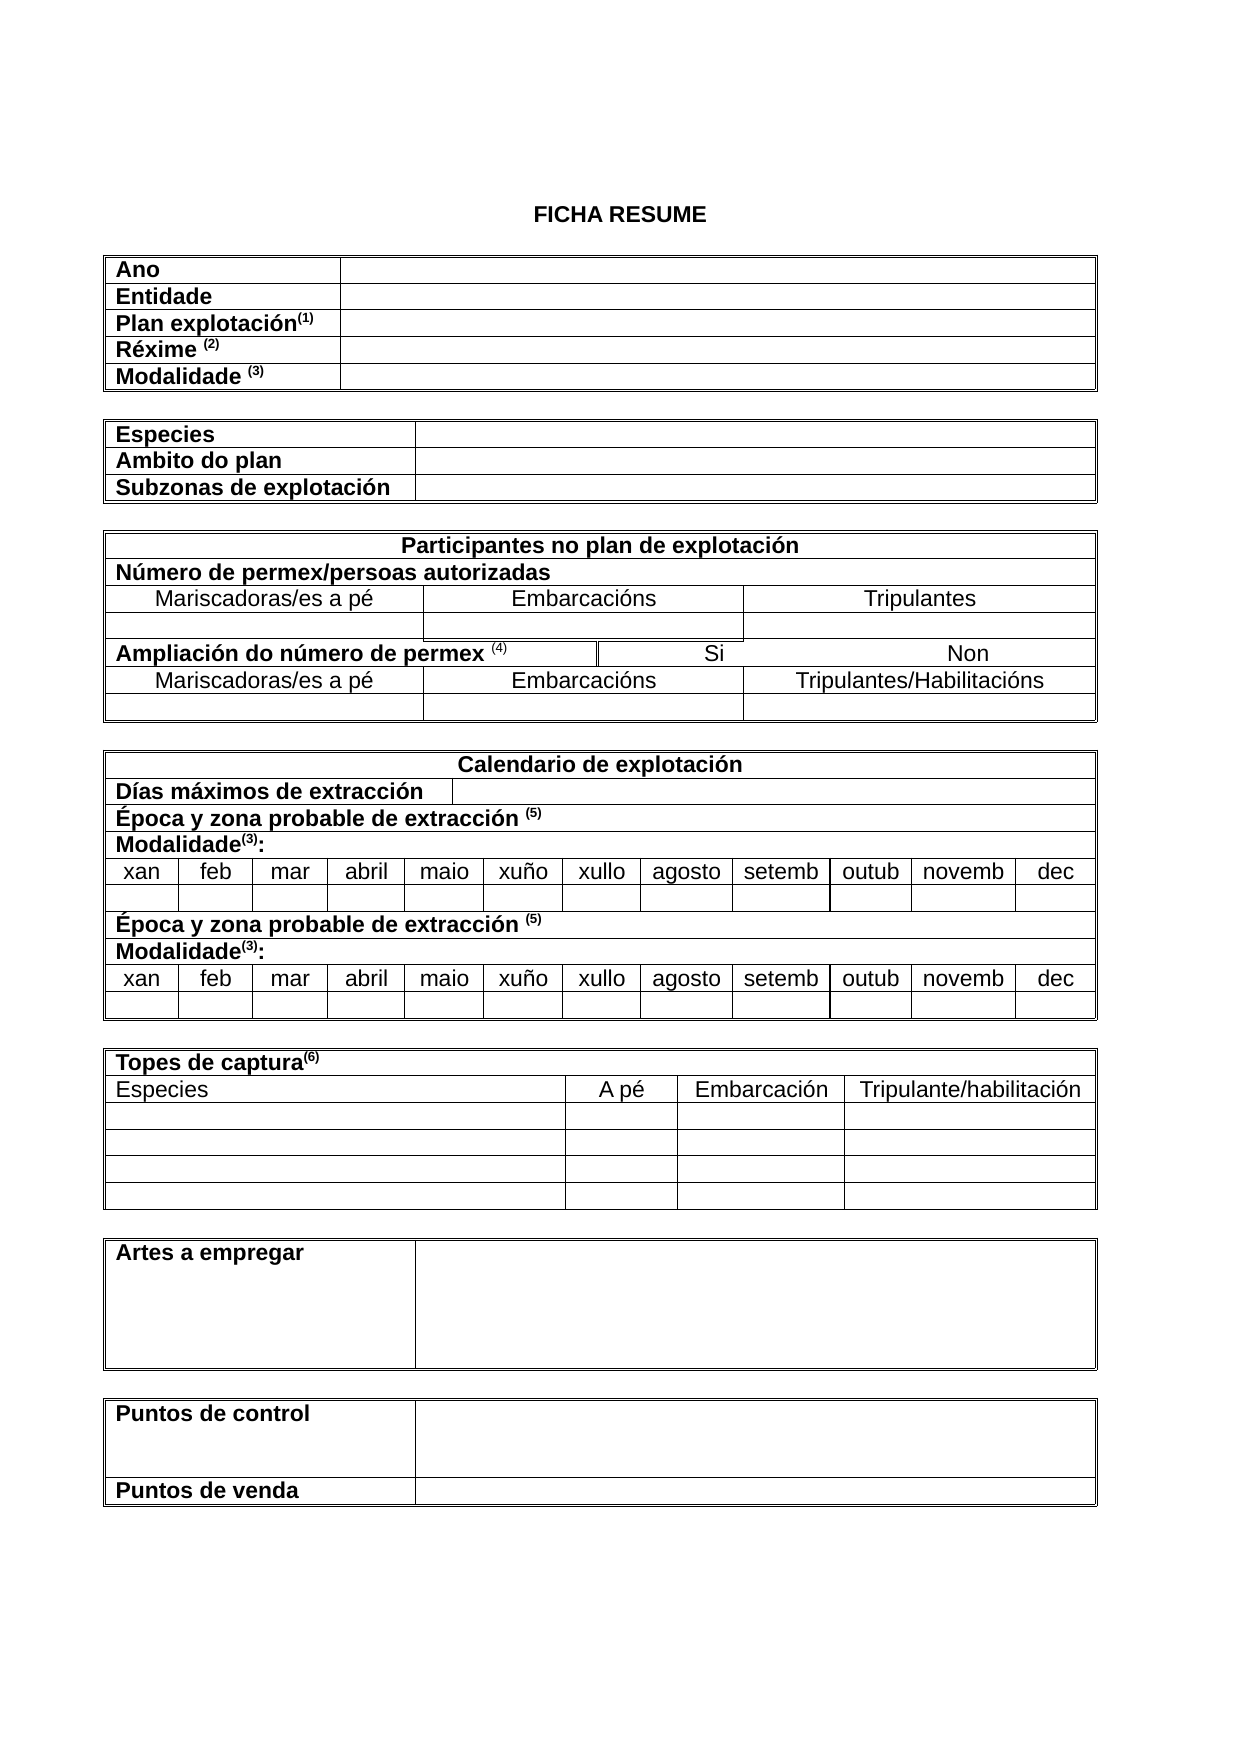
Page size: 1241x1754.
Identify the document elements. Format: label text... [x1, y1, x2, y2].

table_cell [253, 992, 327, 1017]
table_cell Puntos de venda [106, 1478, 415, 1504]
table_cell [106, 885, 178, 911]
table_header Participantes no plan de explotación [106, 534, 1095, 558]
table_cell [563, 992, 640, 1017]
table_header Artes a empregar [106, 1241, 415, 1368]
table_cell [253, 885, 327, 911]
table_cell dec [1016, 965, 1095, 991]
table_cell outub [831, 859, 911, 884]
table_cell setemb [733, 859, 829, 884]
table_cell [341, 364, 1095, 389]
table_cell [424, 613, 743, 638]
table_cell [328, 885, 404, 911]
table_cell [912, 992, 1015, 1017]
table_cell [733, 992, 829, 1017]
table_cell Época y zona probable de extracción (5) [106, 805, 1095, 831]
table_cell [106, 613, 423, 638]
table_cell xullo [563, 965, 640, 991]
table_cell [424, 694, 743, 719]
table_cell [641, 885, 732, 911]
table_cell [831, 885, 911, 911]
table_cell [733, 885, 829, 911]
table_cell maio [405, 859, 483, 884]
table_cell [678, 1156, 844, 1182]
table_cell [106, 992, 178, 1017]
table_cell [566, 1103, 677, 1129]
table_cell Entidade [106, 284, 340, 309]
table_cell mar [253, 965, 327, 991]
table_cell A pé [566, 1076, 677, 1102]
table_header Topes de captura(6) [106, 1051, 1095, 1075]
text FICHA RESUME [118, 201, 1122, 227]
table_cell abril [328, 859, 404, 884]
table_cell [106, 1130, 565, 1155]
table_cell xuño [484, 859, 562, 884]
table_header Ano [106, 258, 340, 282]
table_cell Modalidade (3) [106, 364, 340, 389]
table_header [416, 1241, 1095, 1368]
table_cell Subzonas de explotación [106, 475, 415, 500]
table_cell [845, 1130, 1095, 1155]
table_cell Embarcación [678, 1076, 844, 1102]
table_cell Época y zona probable de extracción (5) [106, 912, 1095, 937]
table_cell novemb [912, 859, 1015, 884]
table_cell abril [328, 965, 404, 991]
table_cell [831, 992, 911, 1017]
table_cell [678, 1103, 844, 1129]
table_cell [845, 1156, 1095, 1182]
table_cell Mariscadoras/es a pé [106, 667, 423, 693]
table_cell Tripulante/habilitación [845, 1076, 1095, 1102]
table_cell Días máximos de extracción [106, 779, 452, 804]
table_cell setemb [733, 965, 829, 991]
table_header [341, 258, 1095, 282]
table_cell agosto [641, 859, 732, 884]
table_cell feb [179, 965, 252, 991]
table_cell [678, 1130, 844, 1155]
table_cell [106, 1103, 565, 1129]
table_cell [566, 1130, 677, 1155]
table_cell feb [179, 859, 252, 884]
table_cell Tripulantes/Habilitacións [744, 667, 1095, 693]
table_header Calendario de explotación [106, 753, 1095, 777]
table_cell Plan explotación(1) [106, 310, 340, 336]
table_header Puntos de control [106, 1401, 415, 1477]
table_cell [566, 1183, 677, 1209]
table_cell [328, 992, 404, 1017]
table_cell Especies [106, 1076, 565, 1102]
table_cell agosto [641, 965, 732, 991]
table_cell Ampliación do número de permex (4) [106, 639, 596, 666]
table_header Especies [106, 422, 415, 447]
table_cell [912, 885, 1015, 911]
table_cell [1016, 992, 1095, 1017]
table_cell [179, 992, 252, 1017]
table_cell Embarcacións [424, 586, 743, 612]
table_cell mar [253, 859, 327, 884]
table_cell Ambito do plan [106, 448, 415, 474]
table_cell [341, 337, 1095, 362]
table_cell Mariscadoras/es a pé [106, 586, 423, 612]
table_cell [566, 1156, 677, 1182]
table_cell [744, 613, 1095, 638]
table_cell Modalidade(3): [106, 939, 1095, 964]
table_header [416, 1401, 1095, 1477]
table_cell [416, 1478, 1095, 1504]
table_cell [845, 1183, 1095, 1209]
table_cell [744, 694, 1095, 719]
table_cell [106, 1183, 565, 1209]
table_cell dec [1016, 859, 1095, 884]
table_cell [106, 694, 423, 719]
table_cell [453, 779, 1095, 804]
table_cell [484, 885, 562, 911]
table_cell xullo [563, 859, 640, 884]
table_cell [405, 992, 483, 1017]
table_cell [1016, 885, 1095, 911]
table_cell [484, 992, 562, 1017]
table_cell outub [831, 965, 911, 991]
table_cell Si Non [599, 639, 1095, 666]
table_cell Tripulantes [744, 586, 1095, 612]
table_cell [416, 475, 1095, 500]
table_cell [678, 1183, 844, 1209]
table_cell [405, 885, 483, 911]
table_cell [179, 885, 252, 911]
table_cell xan [106, 859, 178, 884]
table_cell maio [405, 965, 483, 991]
table_cell [341, 310, 1095, 336]
table_cell [106, 1156, 565, 1182]
table_cell novemb [912, 965, 1015, 991]
table_cell xan [106, 965, 178, 991]
table_cell Embarcacións [424, 667, 743, 693]
table_cell Réxime (2) [106, 337, 340, 362]
table_cell [416, 448, 1095, 474]
table_cell Número de permex/persoas autorizadas [106, 559, 1095, 585]
table_cell [845, 1103, 1095, 1129]
table_cell [641, 992, 732, 1017]
table_header [416, 422, 1095, 447]
table_cell [563, 885, 640, 911]
table_cell Modalidade(3): [106, 832, 1095, 857]
table_cell [341, 284, 1095, 309]
table_cell xuño [484, 965, 562, 991]
